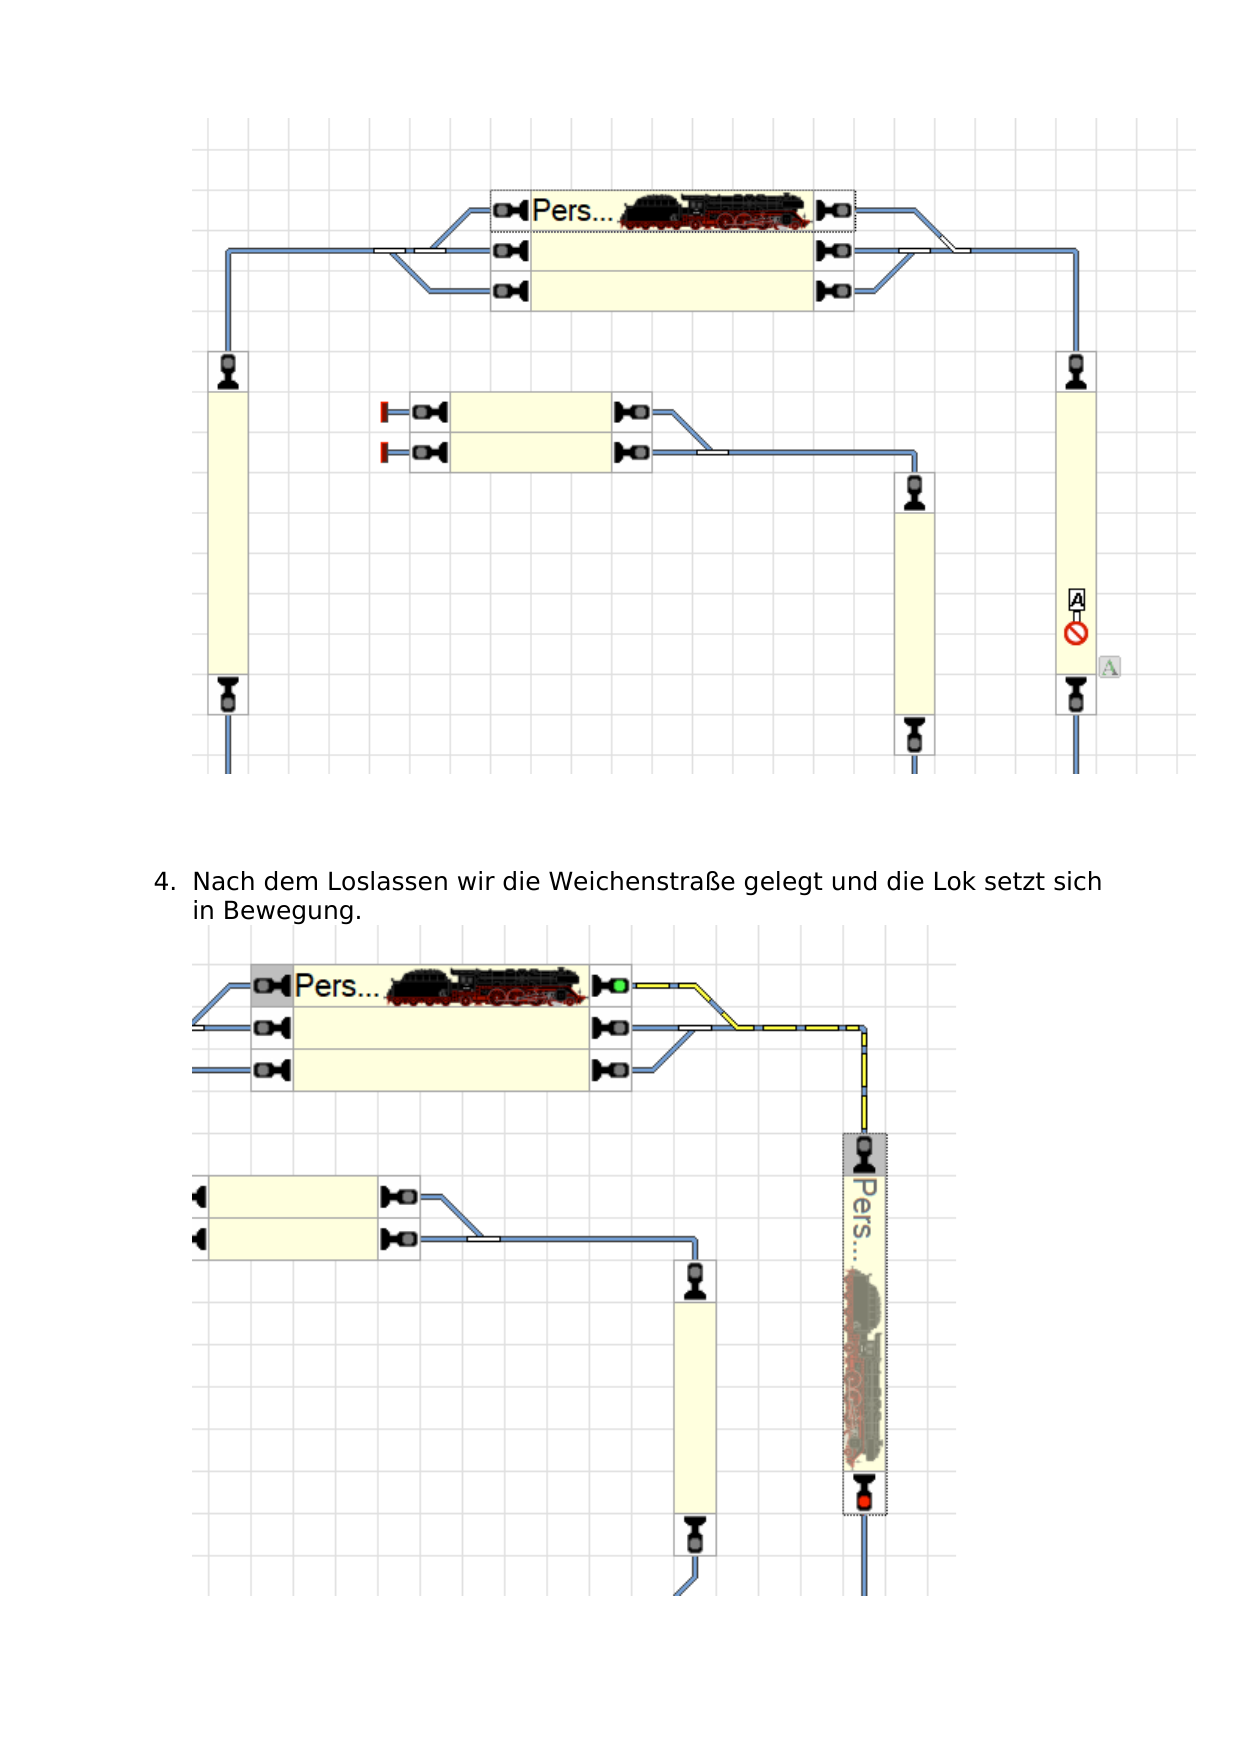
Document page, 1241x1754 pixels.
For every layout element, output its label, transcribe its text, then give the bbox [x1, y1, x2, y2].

list [177, 118, 1122, 867]
list Nach dem Loslassen wir die Weichenstraße gelegt und die Lok setzt sich in Bewegung. [177, 867, 1122, 1631]
picture [192, 118, 1196, 774]
picture [192, 925, 957, 1596]
